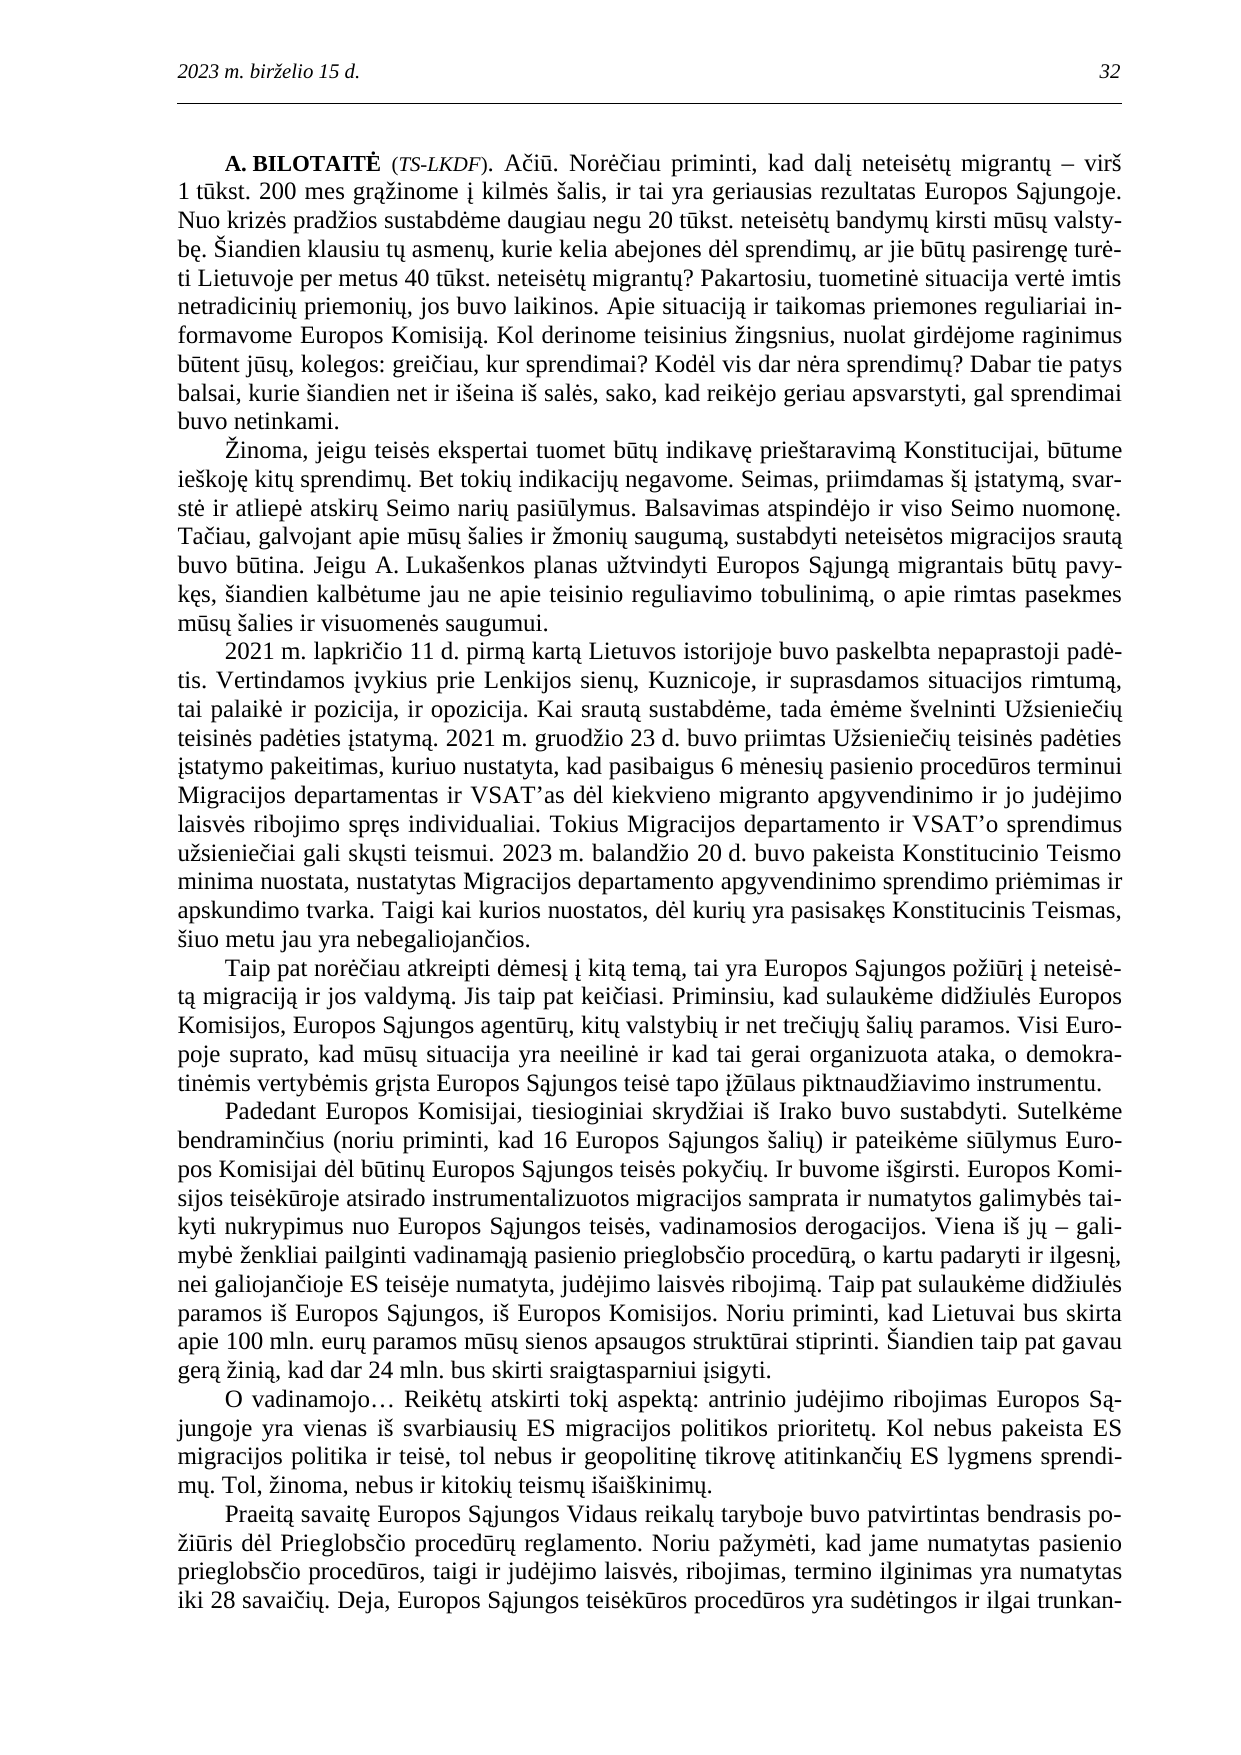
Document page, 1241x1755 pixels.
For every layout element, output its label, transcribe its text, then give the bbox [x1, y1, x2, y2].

text A. BILOTAITĖ (TS-LKDF). Ačiū. No­rė­čiau pri­min­ti, kad da­lį ne­tei­sė­tų mig­ran­tų – virš 1 tūkst. 200 mes grą­ži­no­me į kil­mės ša­lis, ir tai yra ge­riau­sias re­zul­ta­tas Eu­ro­pos Są­jun­go­je. Nuo kri­zės pra­džios su­stab­dė­me dau­giau ne­gu 20 tūkst. ne­tei­sė­tų ban­dy­mų kirs­ti mū­sų vals­ty­bę. Šian­dien klau­siu tų as­me­nų, ku­rie ke­lia abe­jo­nes dėl spren­di­mų, ar jie bū­tų pa­si­ren­gę tu­rė­ti Lie­tu­vo­je per me­tus 40 tūkst. ne­tei­sė­tų mig­ran­tų? Pa­kar­to­siu, tuo­me­ti­nė si­tu­a­ci­ja ver­tė im­tis ne­tra­di­ci­nių prie­mo­nių, jos bu­vo lai­ki­nos. Apie si­tu­a­ci­ją ir tai­ko­mas prie­mo­nes re­gu­lia­riai in­for­ma­vo­me Eu­ro­pos Ko­mi­si­ją. Kol de­ri­no­me tei­si­nius žings­nius, nuo­lat gir­dė­jo­me ra­gi­ni­mus bū­tent jū­sų, ko­le­gos: grei­čiau, kur spren­di­mai? Ko­dėl vis dar nė­ra spren­di­mų? Da­bar tie pa­tys bal­sai, ku­rie šian­dien net ir iš­ei­na iš sa­lės, sa­ko, kad rei­kė­jo ge­riau ap­svars­ty­ti, gal spren­di­mai bu­vo ne­tin­ka­mi. [177, 148, 1122, 435]
text Taip pat no­rė­čiau at­kreip­ti dė­me­sį į ki­tą te­mą, tai yra Eu­ro­pos Są­jun­gos po­žiū­rį į ne­tei­sė­tą mig­ra­ci­ją ir jos val­dy­mą. Jis taip pat kei­čia­si. Pri­min­siu, kad su­lau­kė­me di­džiu­lės Eu­ro­pos Ko­mi­si­jos, Eu­ro­pos Są­jun­gos agen­tū­rų, ki­tų vals­ty­bių ir net tre­čių­jų ša­lių pa­ra­mos. Vi­si Eu­ro­po­je su­pra­to, kad mū­sų si­tu­a­ci­ja yra ne­ei­li­nė ir kad tai ge­rai or­ga­ni­zuo­ta ata­ka, o de­mo­kra­tinėmis ver­ty­bė­mis grįs­ta Eu­ro­pos Są­jun­gos tei­sė ta­po įžū­laus pik­tnau­džia­vi­mo in­stru­men­tu. [177, 953, 1122, 1096]
text Pra­ei­tą sa­vai­tę Eu­ro­pos Są­jun­gos Vi­daus rei­ka­lų ta­ry­bo­je bu­vo pa­tvir­tin­tas ben­dra­sis po­žiū­ris dėl Prie­globs­čio pro­ce­dū­rų reg­la­men­to. No­riu pa­žy­mė­ti, kad ja­me nu­ma­ty­tas pa­sie­nio prie­globs­čio pro­ce­dū­ros, tai­gi ir ju­dė­ji­mo lais­vės, ri­bo­ji­mas, ter­mi­no il­gi­ni­mas yra nu­ma­ty­tas iki 28 sa­vai­čių. De­ja, Eu­ro­pos Są­jun­gos tei­sė­kū­ros pro­ce­dū­ros yra su­dė­tin­gos ir il­gai trun­kan­ [177, 1499, 1122, 1614]
text 2021 m. lap­kri­čio 11 d. pir­mą kar­tą Lie­tu­vos is­to­ri­jo­je bu­vo pa­skelb­ta ne­pa­pras­to­ji pa­dė­tis. Ver­tin­da­mos įvy­kius prie Len­ki­jos sie­nų, Kuz­ni­co­je, ir su­pras­da­mos si­tu­a­ci­jos rim­tu­mą, tai pa­lai­kė ir po­zi­ci­ja, ir opo­zi­ci­ja. Kai srau­tą su­stab­dė­me, ta­da ėmė­me švel­nin­ti Už­sie­nie­čių tei­si­nės pa­dė­ties įsta­ty­mą. 2021 m. gruo­džio 23 d. bu­vo pri­im­tas Už­sie­nie­čių tei­si­nės pa­dė­ties įsta­ty­mo pa­kei­ti­mas, ku­riuo nu­sta­ty­ta, kad pa­si­bai­gus 6 mė­ne­sių pa­sie­nio pro­ce­dū­ros ter­mi­nui Mig­ra­ci­jos de­par­ta­men­tas ir VSAT’as dėl kiek­vie­no mig­ran­to ap­gy­ven­di­ni­mo ir jo ju­dė­ji­mo lais­vės ri­bo­ji­mo spręs in­di­vi­du­a­liai. To­kius Mig­ra­ci­jos de­par­ta­men­to ir VSAT’o spren­di­mus už­sie­nie­čiai ga­li skųs­ti teis­mui. 2023 m. ba­lan­džio 20 d. bu­vo pa­keis­ta Kon­sti­tu­ci­nio Teis­mo mi­ni­ma nuo­sta­ta, nu­sta­ty­tas Mig­ra­ci­jos de­par­ta­men­to ap­gy­ven­di­ni­mo spren­di­mo pri­ėmi­mas ir ap­skun­di­mo tvar­ka. Tai­gi kai ku­rios nuo­sta­tos, dėl ku­rių yra pa­si­sa­kęs Kon­sti­tu­ci­nis Teis­mas, šiuo me­tu jau yra ne­be­ga­lio­jan­čios. [177, 636, 1122, 953]
text O va­di­na­mo­jo… Rei­kė­tų at­skir­ti to­kį as­pek­tą: ant­ri­nio ju­dė­ji­mo ri­bo­ji­mas Eu­ro­pos Są­jun­go­je yra vie­nas iš svar­biau­sių ES mig­ra­ci­jos po­li­ti­kos pri­ori­te­tų. Kol ne­bus pa­keis­ta ES mig­ra­ci­jos po­li­ti­ka ir tei­sė, tol ne­bus ir ge­o­po­li­ti­nę tik­ro­vę ati­tin­kan­čių ES lyg­mens spren­di­mų. Tol, ži­no­ma, ne­bus ir ki­to­kių teis­mų iš­aiš­ki­ni­mų. [177, 1384, 1122, 1499]
text Ži­no­ma, jei­gu tei­sės eks­per­tai tuo­met bū­tų in­di­ka­vę prieš­ta­ra­vi­mą Kon­sti­tu­ci­jai, bū­tu­me ieš­ko­ję ki­tų spren­di­mų. Bet to­kių in­di­ka­ci­jų ne­ga­vo­me. Sei­mas, pri­im­da­mas šį įsta­ty­mą, svar­s­tė ir at­lie­pė at­ski­rų Sei­mo na­rių pa­siū­ly­mus. Bal­sa­vi­mas at­spin­dė­jo ir vi­so Sei­mo nuo­mo­nę. Ta­čiau, gal­vo­jant apie mū­sų ša­lies ir žmo­nių sau­gu­mą, su­stab­dy­ti ne­tei­sė­tos mig­ra­ci­jos srau­tą bu­vo bū­ti­na. Jei­gu A. Lu­ka­šen­kos pla­nas už­tvin­dy­ti Eu­ro­pos Są­jun­gą mig­ran­tais bū­tų pa­vy­kęs, šian­dien kal­bė­tu­me jau ne apie tei­si­nio re­gu­lia­vi­mo to­bu­li­ni­mą, o apie rim­tas pa­sek­mes mū­sų ša­lies ir vi­suo­me­nės sau­gu­mui. [177, 435, 1122, 636]
text Pa­de­dant Eu­ro­pos Ko­mi­si­jai, tie­sio­gi­niai skry­džiai iš Ira­ko bu­vo su­stab­dy­ti. Su­tel­kė­me ben­dra­min­čius (no­riu pri­min­ti, kad 16 Eu­ro­pos Są­jun­gos ša­lių) ir pa­tei­kė­me siū­ly­mus Eu­ro­pos Ko­mi­si­jai dėl bū­ti­nų Eu­ro­pos Są­jun­gos tei­sės po­ky­čių. Ir bu­vo­me iš­girs­ti. Eu­ro­pos Ko­mi­si­jos tei­sė­kū­ro­je at­si­ra­do in­stru­men­ta­li­zuo­tos mig­ra­ci­jos sam­pra­ta ir nu­ma­ty­tos ga­li­my­bės tai­ky­ti nu­kry­pi­mus nuo Eu­ro­pos Są­jun­gos tei­sės, va­di­na­mo­sios de­ro­ga­ci­jos. Vie­na iš jų – ga­li­my­bė žen­kliai pail­gin­ti va­di­na­mą­ją pa­sie­nio prie­globs­čio pro­ce­dū­rą, o kar­tu pa­da­ry­ti ir il­ges­nį, nei ga­lio­jan­čio­je ES tei­sė­je nu­ma­ty­ta, ju­dė­ji­mo lais­vės ri­bo­ji­mą. Taip pat su­lau­kė­me di­džiu­lės pa­ra­mos iš Eu­ro­pos Są­jun­gos, iš Eu­ro­pos Ko­mi­si­jos. No­riu pri­min­ti, kad Lie­tu­vai bus skir­ta apie 100 mln. eu­rų pa­ra­mos mū­sų sie­nos ap­sau­gos struk­tū­rai stip­rin­ti. Šian­dien taip pat ga­vau ge­rą ži­nią, kad dar 24 mln. bus skir­ti sraig­tas­par­niui įsi­gy­ti. [177, 1096, 1122, 1384]
